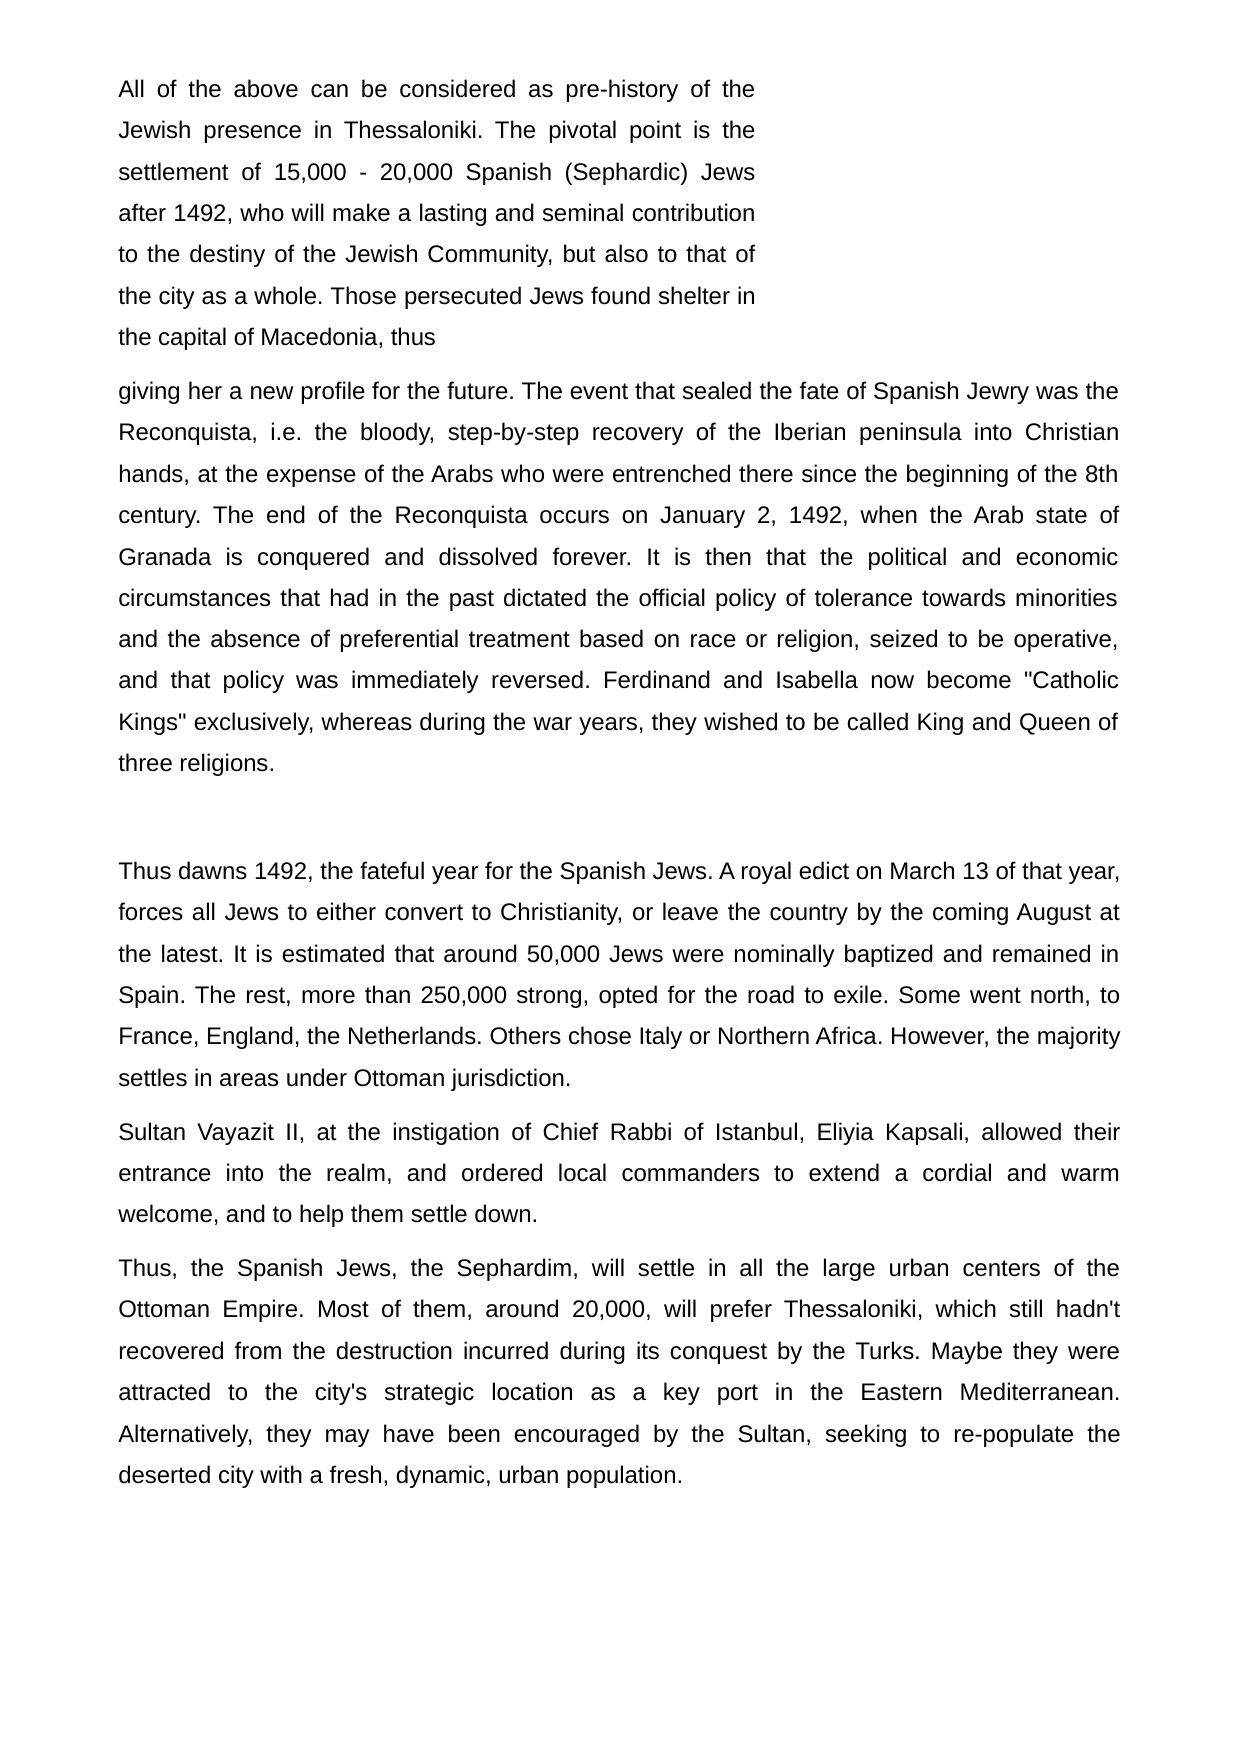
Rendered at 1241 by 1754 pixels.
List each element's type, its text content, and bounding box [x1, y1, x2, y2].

text All of the above can be considered as pre-history of the Jewish presence in Thessaloniki. The pivotal point is the settlement of 15,000 - 20,000 Spanish (Sephardic) Jews after 1492, who will make a lasting and seminal contribution to the destiny of the Jewish Community, but also to that of the city as a whole. Those persecuted Jews found shelter in the capital of Macedonia, thus [118, 75, 756, 351]
text Sultan Vayazit II, at the instigation of Chief Rabbi of Istanbul, Eliyia Kapsali, allowed their entrance into the realm, and ordered local commanders to extend a cordial and warm welcome, and to help them settle down. [118, 1117, 1122, 1228]
text giving her a new profile for the future. The event that sealed the fate of Spanish Jewry was the Reconquista, i.e. the bloody, step-by-step recovery of the Iberian peninsula into Christian hands, at the expense of the Arabs who were entrenched there since the beginning of the 8th century. The end of the Reconquista occurs on January 2, 1492, when the Arab state of Granada is conquered and dissolved forever. It is then that the political and economic circumstances that had in the past dictated the official policy of tolerance towards minorities and the absence of preferential treatment based on race or religion, seized to be operative, and that policy was immediately reversed. Ferdinand and Isabella now become "Catholic Kings" exclusively, whereas during the war years, they wished to be called King and Queen of three religions. [118, 377, 1121, 777]
text Thus, the Spanish Jews, the Sephardim, will settle in all the large urban centers of the Ottoman Empire. Most of them, around 20,000, will prefer Thessaloniki, which still hadn't recovered from the destruction incurred during its conquest by the Turks. Maybe they were attracted to the city's strategic location as a key port in the Eastern Mediterranean. Alternatively, they may have been encouraged by the Sultan, seeking to re-populate the deserted city with a fresh, dynamic, urban population. [118, 1254, 1122, 1488]
text Thus dawns 1492, the fateful year for the Spanish Jews. A royal edict on March 13 of that year, forces all Jews to either convert to Christianity, or leave the country by the coming August at the latest. It is estimated that around 50,000 Jews were nominally baptized and remained in Spain. The rest, more than 250,000 strong, opted for the road to exile. Some went north, to France, England, the Netherlands. Others chose Italy or Northern Africa. However, the majority settles in areas under Ottoman jurisdiction. [118, 857, 1122, 1091]
